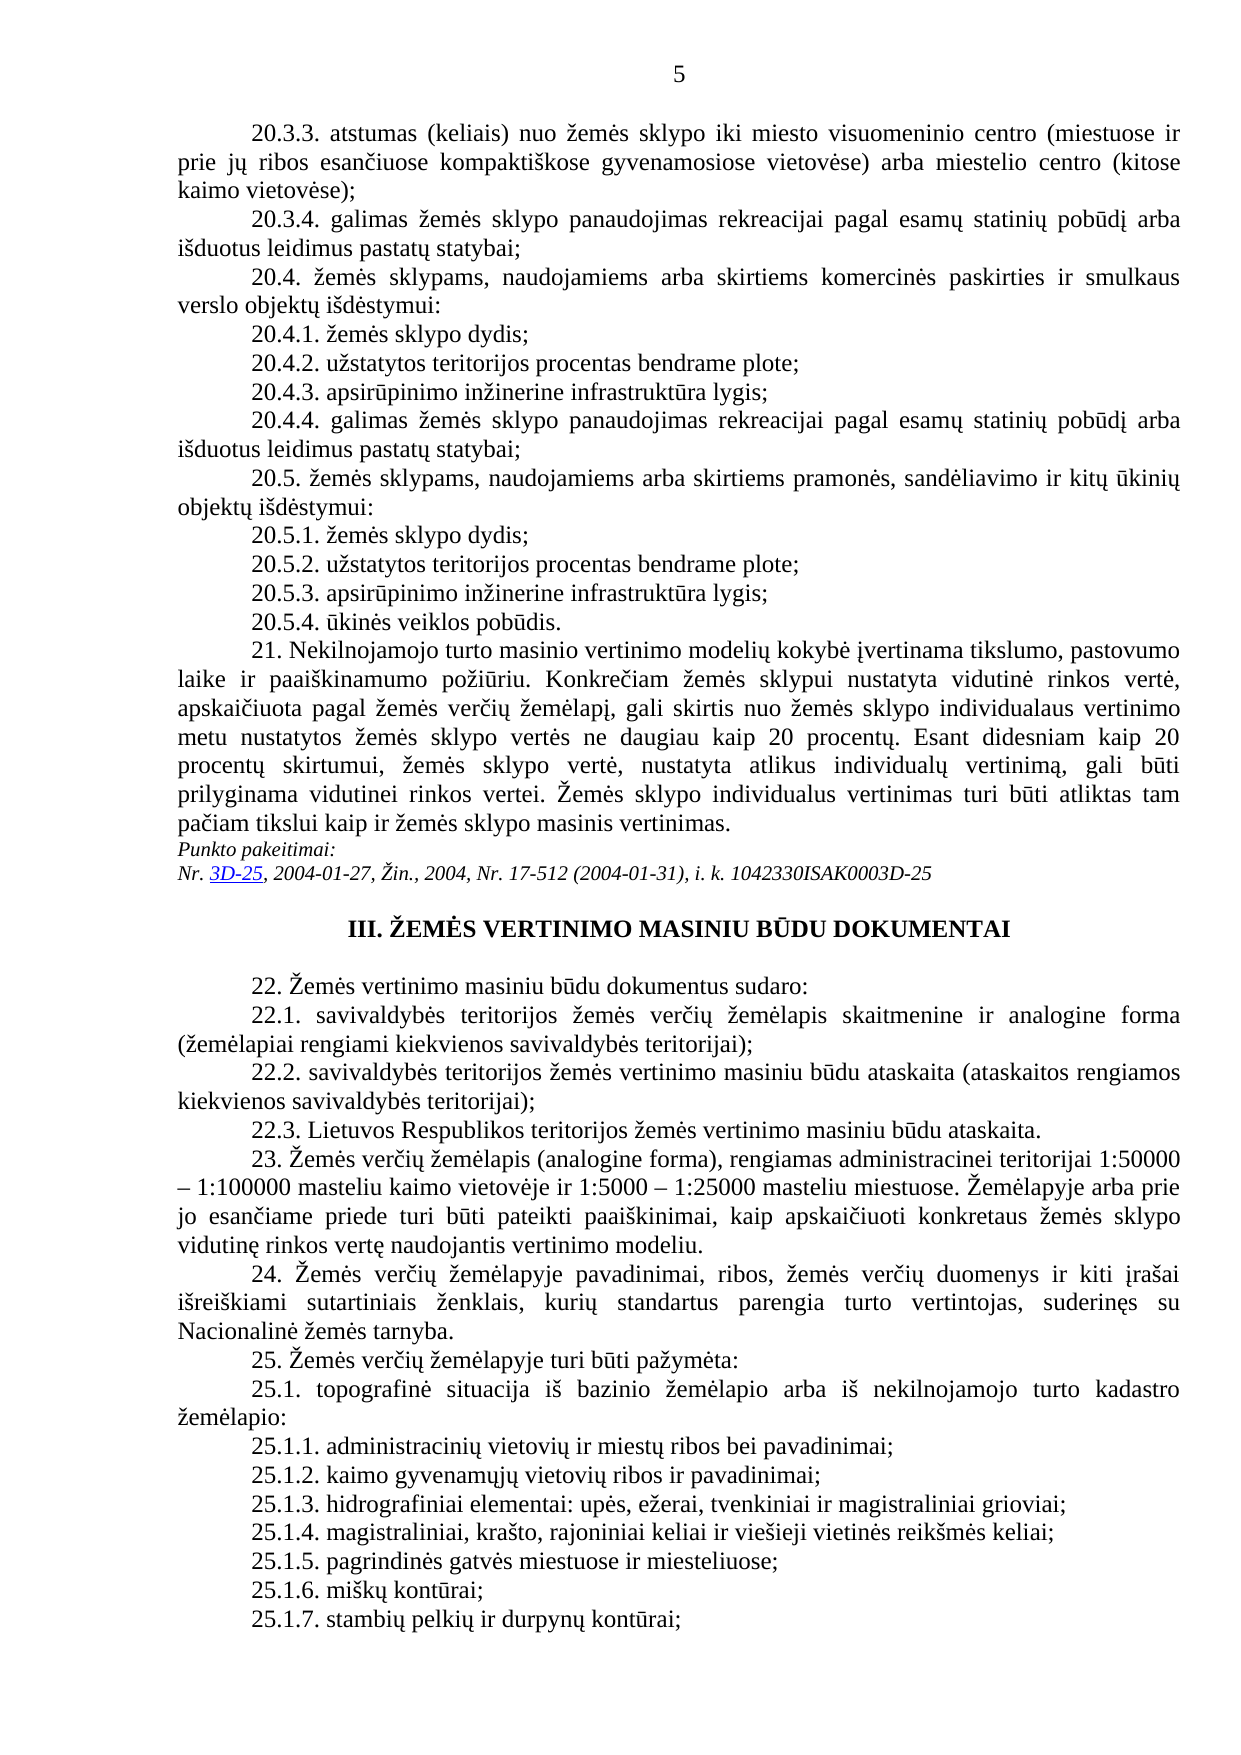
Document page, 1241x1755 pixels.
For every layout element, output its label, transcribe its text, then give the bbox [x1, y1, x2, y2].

text 22.1. savivaldybės teritorijos žemės verčių žemėlapis skaitmenine ir analogine forma (žemėlapiai rengiami kiekvienos savivaldybės teritorijai); [177, 1000, 1181, 1057]
text Punkto pakeitimai: [177, 837, 1181, 861]
text 20.5.3. apsirūpinimo inžinerine infrastruktūra lygis; [177, 578, 1181, 607]
text Nr. 3D-25, 2004-01-27, Žin., 2004, Nr. 17-512 (2004-01-31), i. k. 1042330ISAK0003D-25 [177, 861, 1181, 885]
text 25.1.2. kaimo gyvenamųjų vietovių ribos ir pavadinimai; [177, 1460, 1181, 1489]
text 22. Žemės vertinimo masiniu būdu dokumentus sudaro: [177, 971, 1181, 1000]
text 20.4.4. galimas žemės sklypo panaudojimas rekreacijai pagal esamų statinių pobūdį arba išduotus leidimus pastatų statybai; [177, 406, 1181, 463]
text 25.1.5. pagrindinės gatvės miestuose ir miesteliuose; [177, 1546, 1181, 1575]
text 20.3.3. atstumas (keliais) nuo žemės sklypo iki miesto visuomeninio centro (miestuose ir prie jų ribos esančiuose kompaktiškose gyvenamosiose vietovėse) arba miestelio centro (kitose kaimo vietovėse); [177, 118, 1181, 204]
text 21. Nekilnojamojo turto masinio vertinimo modelių kokybė įvertinama tikslumo, pastovumo laike ir paaiškinamumo požiūriu. Konkrečiam žemės sklypui nustatyta vidutinė rinkos vertė, apskaičiuota pagal žemės verčių žemėlapį, gali skirtis nuo žemės sklypo individualaus vertinimo metu nustatytos žemės sklypo vertės ne daugiau kaip 20 procentų. Esant didesniam kaip 20 procentų skirtumui, žemės sklypo vertė, nustatyta atlikus individualų vertinimą, gali būti prilyginama vidutinei rinkos vertei. Žemės sklypo individualus vertinimas turi būti atliktas tam pačiam tikslui kaip ir žemės sklypo masinis vertinimas. [177, 636, 1181, 837]
text 20.5. žemės sklypams, naudojamiems arba skirtiems pramonės, sandėliavimo ir kitų ūkinių objektų išdėstymui: [177, 463, 1181, 521]
text 20.4.1. žemės sklypo dydis; [177, 319, 1181, 348]
text 25.1.4. magistraliniai, krašto, rajoniniai keliai ir viešieji vietinės reikšmės keliai; [177, 1517, 1181, 1546]
text 25.1.1. administracinių vietovių ir miestų ribos bei pavadinimai; [177, 1431, 1181, 1460]
text 25. Žemės verčių žemėlapyje turi būti pažymėta: [177, 1345, 1181, 1374]
text 24. Žemės verčių žemėlapyje pavadinimai, ribos, žemės verčių duomenys ir kiti įrašai išreiškiami sutartiniais ženklais, kurių standartus parengia turto vertintojas, suderinęs su Nacionalinė žemės tarnyba. [177, 1259, 1181, 1345]
text 25.1. topografinė situacija iš bazinio žemėlapio arba iš nekilnojamojo turto kadastro žemėlapio: [177, 1374, 1181, 1431]
text 20.4.3. apsirūpinimo inžinerine infrastruktūra lygis; [177, 377, 1181, 406]
text 22.3. Lietuvos Respublikos teritorijos žemės vertinimo masiniu būdu ataskaita. [177, 1115, 1181, 1144]
text 22.2. savivaldybės teritorijos žemės vertinimo masiniu būdu ataskaita (ataskaitos rengiamos kiekvienos savivaldybės teritorijai); [177, 1057, 1181, 1115]
text 20.5.2. užstatytos teritorijos procentas bendrame plote; [177, 549, 1181, 578]
text 20.4. žemės sklypams, naudojamiems arba skirtiems komercinės paskirties ir smulkaus verslo objektų išdėstymui: [177, 262, 1181, 319]
text 20.3.4. galimas žemės sklypo panaudojimas rekreacijai pagal esamų statinių pobūdį arba išduotus leidimus pastatų statybai; [177, 204, 1181, 262]
text III. Žemės vertinimo masiniU būdu dokumentai [177, 914, 1181, 942]
text 25.1.7. stambių pelkių ir durpynų kontūrai; [177, 1604, 1181, 1632]
text 25.1.3. hidrografiniai elementai: upės, ežerai, tvenkiniai ir magistraliniai grioviai; [177, 1489, 1181, 1517]
text 23. Žemės verčių žemėlapis (analogine forma), rengiamas administracinei teritorijai 1:50000 – 1:100000 masteliu kaimo vietovėje ir 1:5000 – 1:25000 masteliu miestuose. Žemėlapyje arba prie jo esančiame priede turi būti pateikti paaiškinimai, kaip apskaičiuoti konkretaus žemės sklypo vidutinę rinkos vertę naudojantis vertinimo modeliu. [177, 1144, 1181, 1259]
text 25.1.6. miškų kontūrai; [177, 1575, 1181, 1604]
text 20.5.1. žemės sklypo dydis; [177, 521, 1181, 549]
text 20.4.2. užstatytos teritorijos procentas bendrame plote; [177, 348, 1181, 377]
text 20.5.4. ūkinės veiklos pobūdis. [177, 607, 1181, 636]
